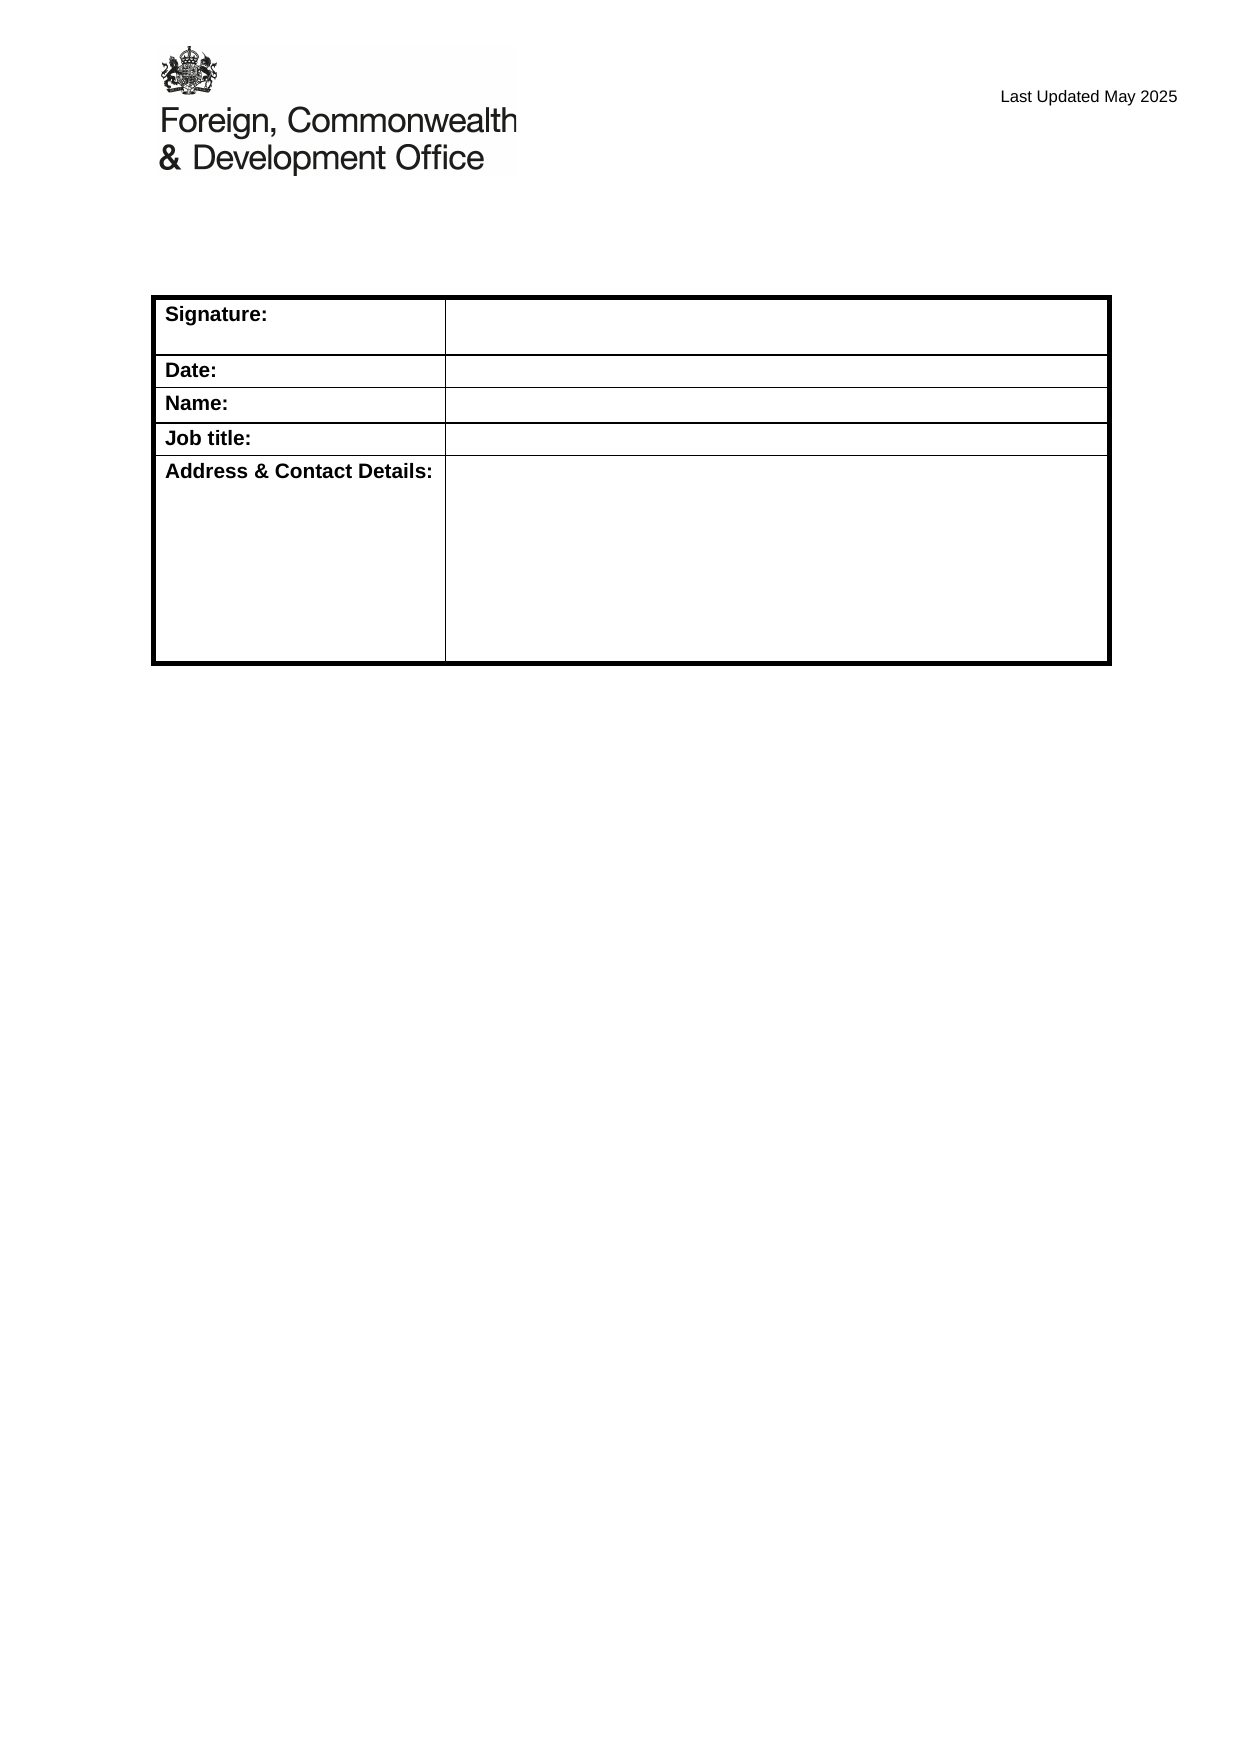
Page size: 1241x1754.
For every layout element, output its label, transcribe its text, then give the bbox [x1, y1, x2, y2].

table_cell Date: [156, 356, 445, 387]
table_cell [446, 356, 1107, 387]
table_cell Address & Contact Details: [156, 456, 445, 661]
table_header Signature: [156, 300, 445, 354]
table_cell Name: [156, 388, 445, 422]
table_cell [446, 424, 1107, 455]
table_header [446, 300, 1107, 354]
table_cell [446, 456, 1107, 661]
picture [157, 46, 517, 176]
table_cell [446, 388, 1107, 422]
table_cell Job title: [156, 424, 445, 455]
